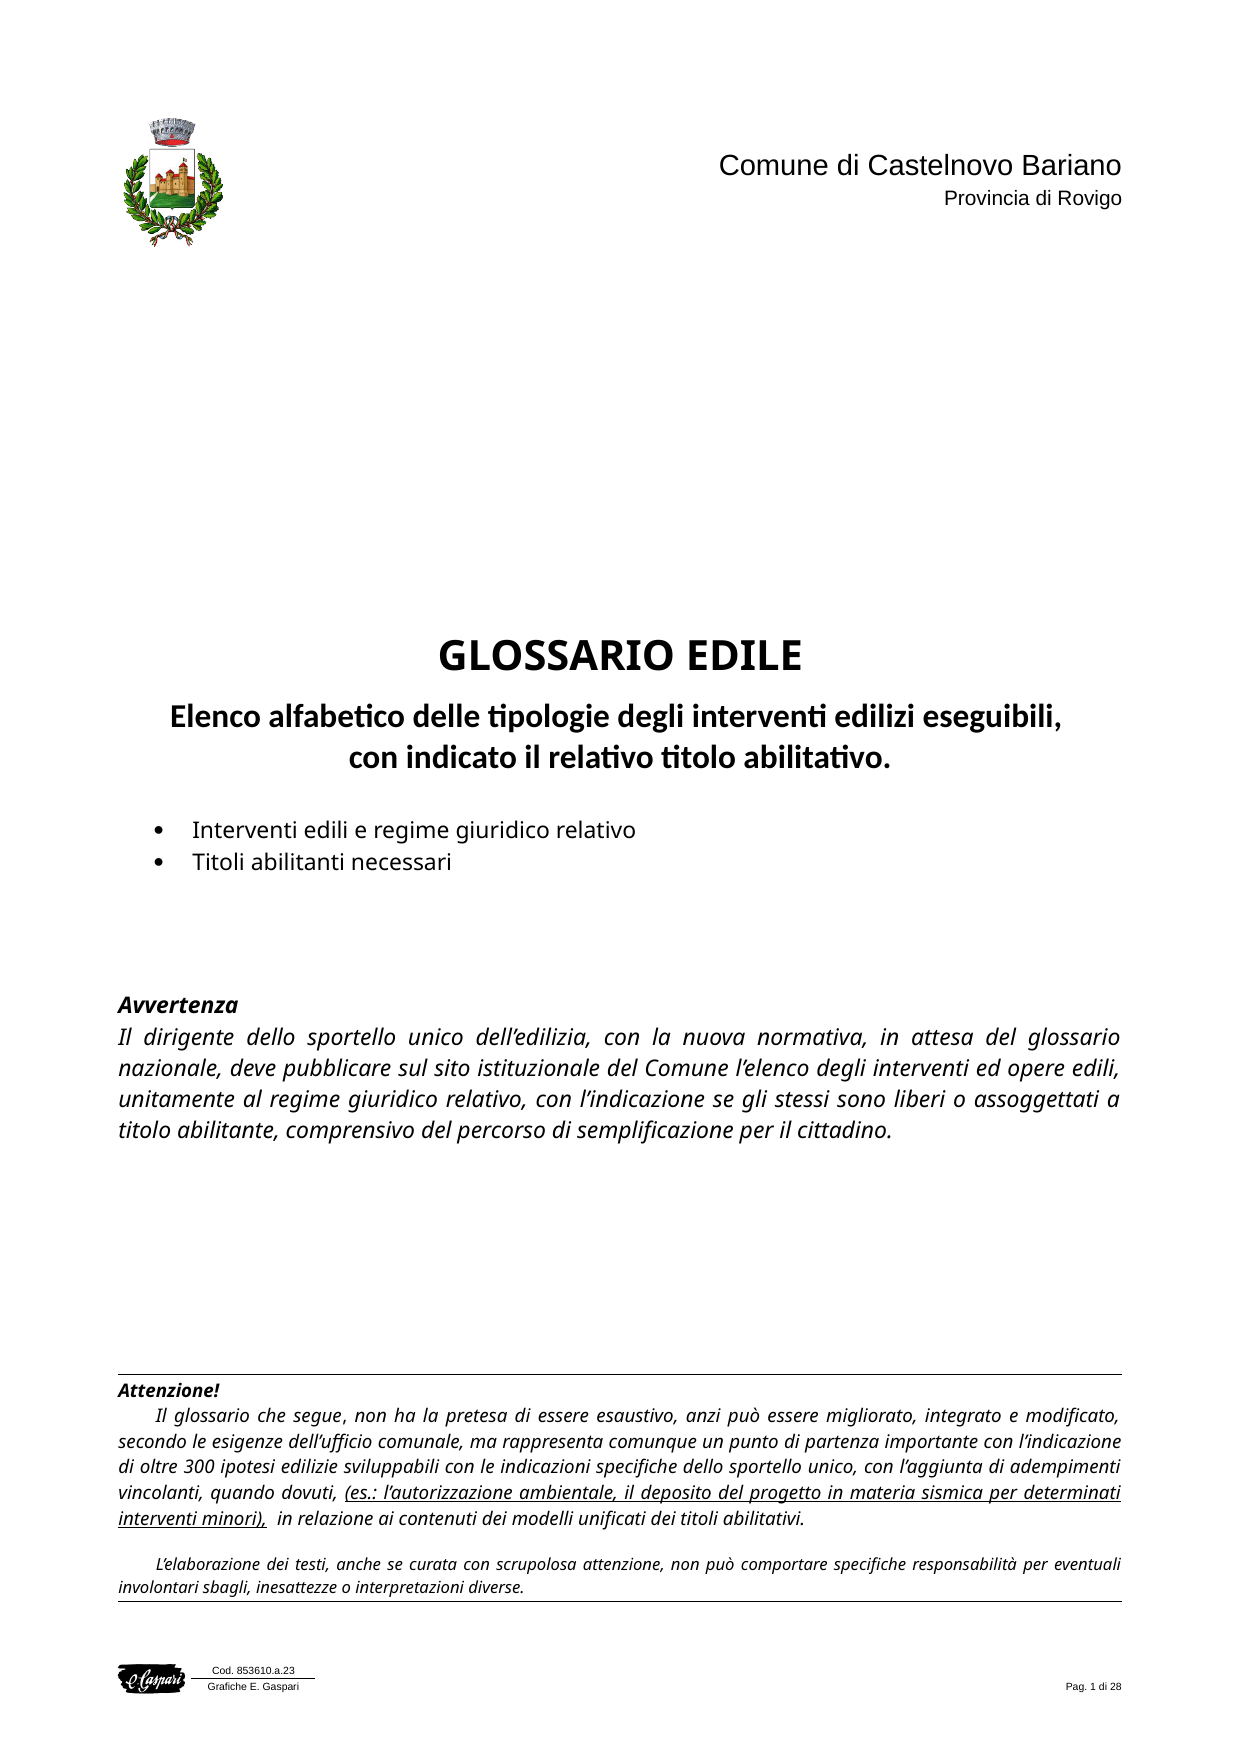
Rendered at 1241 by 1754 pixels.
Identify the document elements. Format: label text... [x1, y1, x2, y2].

list Interventi edili e regime giuridico relativo [154, 814, 1122, 846]
picture [122, 117, 224, 248]
picture [117, 1663, 185, 1694]
text Provincia di Rovigo [224, 186, 1122, 210]
text Elenco alfabetico delle tipologie degli interventi edilizi eseguibili, con indicato il relativo titolo abilitativo. [118, 695, 1122, 777]
text Il glossario che segue, non ha la pretesa di essere esaustivo, anzi può essere migliorato, integrato e modificato, secondo le esigenze dell’ufficio comunale, ma rappresenta comunque un punto di partenza importante con l’indicazione di oltre 300 ipotesi edilizie sviluppabili con le indicazioni specifiche dello sportello unico, con l’aggiunta di adempimenti vincolanti, quando dovuti, (es.: l’autorizzazione ambientale, il deposito del progetto in materia sismica per determinati interventi minori), in relazione ai contenuti dei modelli unificati dei titoli abilitativi. [118, 1403, 1122, 1530]
list Titoli abilitanti necessari [154, 846, 1122, 877]
text Il dirigente dello sportello unico dell’edilizia, con la nuova normativa, in attesa del glossario nazionale, deve pubblicare sul sito istituzionale del Comune l’elenco degli interventi ed opere edili, unitamente al regime giuridico relativo, con l’indicazione se gli stessi sono liberi o assoggettati a titolo abilitante, comprensivo del percorso di semplificazione per il cittadino. [118, 1021, 1122, 1146]
text Comune di Castelnovo Bariano [224, 148, 1122, 181]
text Avvertenza [118, 989, 1122, 1021]
text Attenzione! [118, 1375, 1122, 1403]
text L’elaborazione dei testi, anche se curata con scrupolosa attenzione, non può comportare specifiche responsabilità per eventuali involontari sbagli, inesattezze o interpretazioni diverse. [118, 1553, 1122, 1601]
text GLOSSARIO EDILE [118, 626, 1122, 683]
